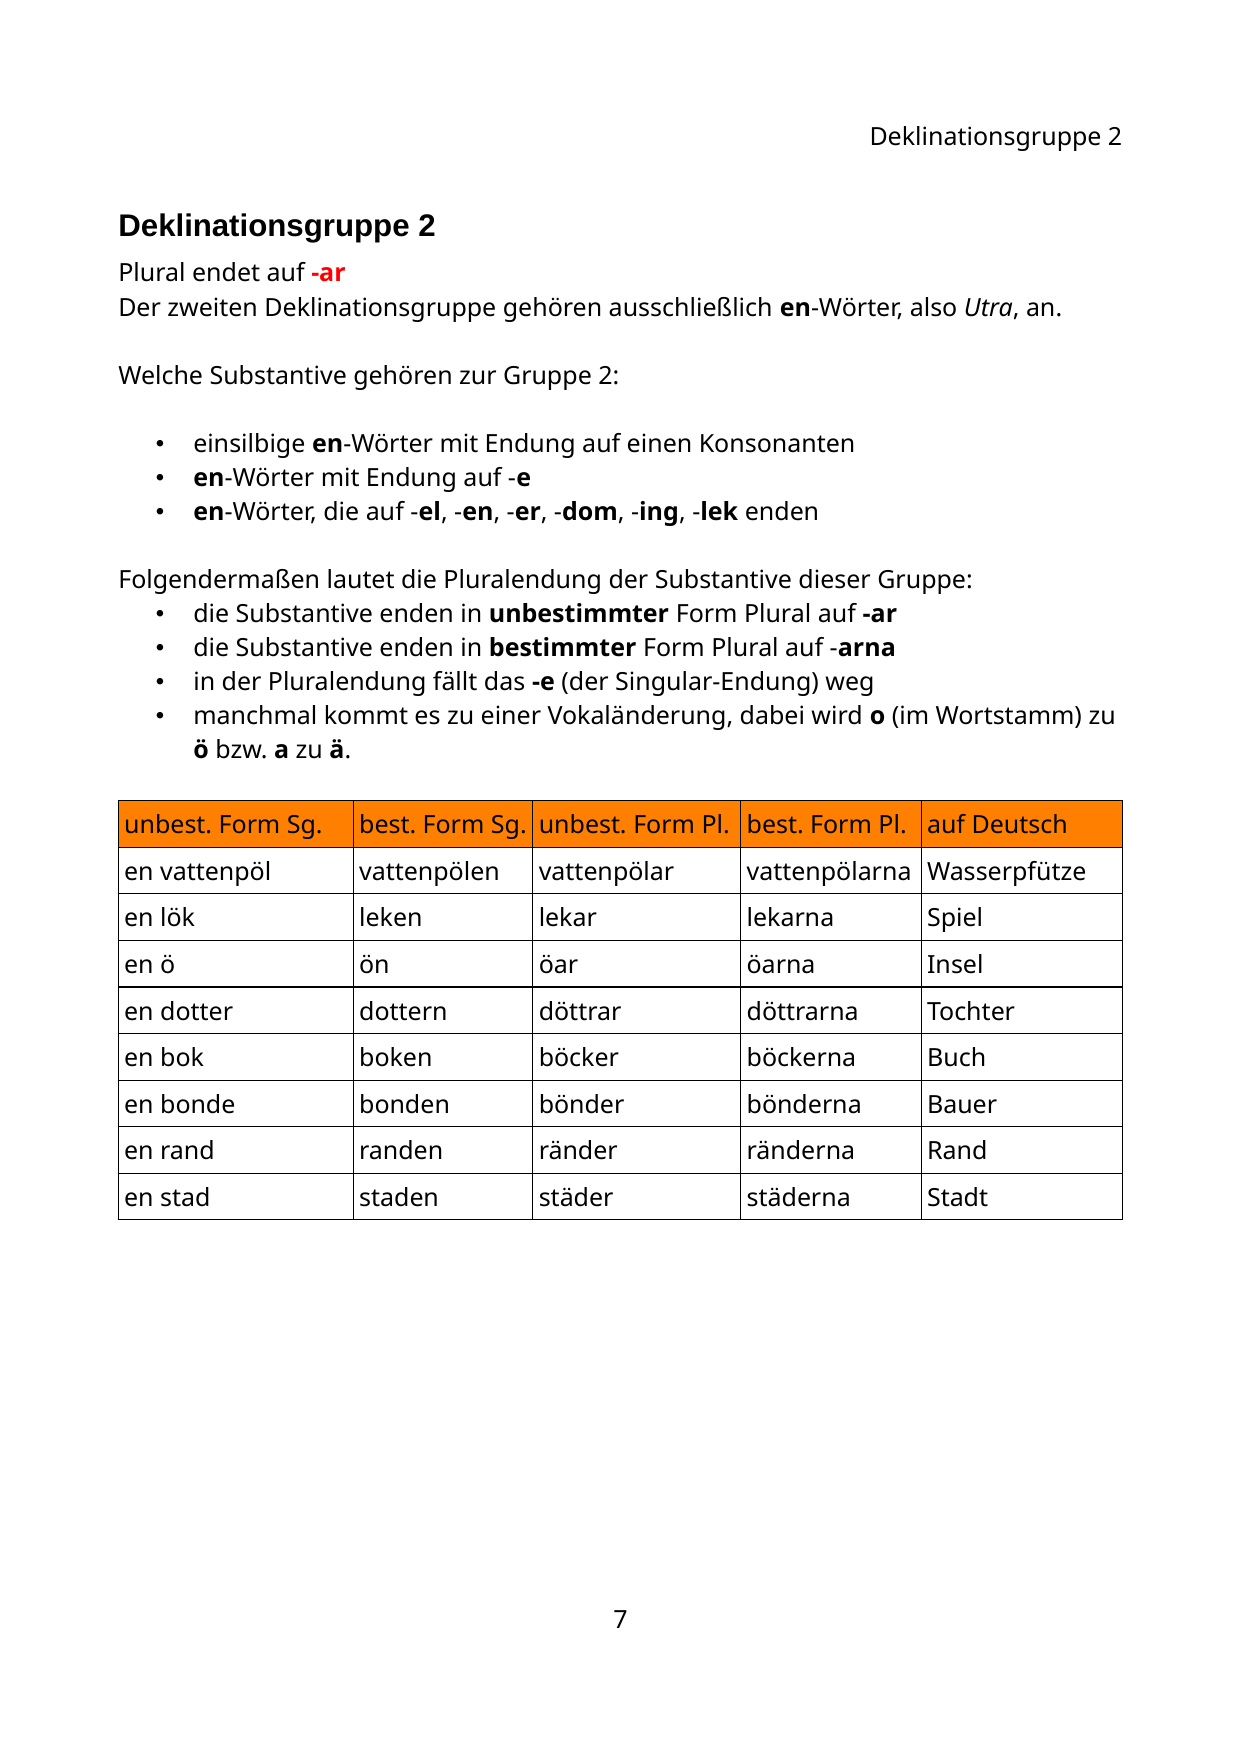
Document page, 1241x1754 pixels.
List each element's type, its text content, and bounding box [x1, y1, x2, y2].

list en-Wörter, die auf -el, -en, -er, -dom, -ing, -lek enden [156, 493, 1122, 528]
table_cell döttrarna [741, 988, 921, 1033]
table_cell ränderna [741, 1127, 921, 1173]
table_cell en ö [119, 941, 353, 986]
table_cell Tochter [922, 988, 1122, 1033]
table_cell ränder [533, 1127, 740, 1173]
table_cell en dotter [119, 988, 353, 1033]
table_cell boken [354, 1034, 532, 1079]
table_header unbest. Form Pl. [533, 801, 740, 847]
table_cell vattenpölar [533, 848, 740, 893]
table_cell städerna [741, 1174, 921, 1219]
text Der zweiten Deklinationsgruppe gehören ausschließlich en-Wörter, also Utra, an. [118, 289, 1122, 323]
table_cell dottern [354, 988, 532, 1033]
table_cell öarna [741, 941, 921, 986]
table_cell Bauer [922, 1081, 1122, 1126]
table_cell staden [354, 1174, 532, 1219]
table_cell lekar [533, 894, 740, 940]
table_cell öar [533, 941, 740, 986]
list die Substantive enden in bestimmter Form Plural auf -arna [156, 630, 1122, 664]
text Plural endet auf -ar [118, 255, 1122, 289]
table_cell Buch [922, 1034, 1122, 1079]
table_cell städer [533, 1174, 740, 1219]
subtitle Deklinationsgruppe 2 [118, 207, 1122, 243]
table_cell böckerna [741, 1034, 921, 1079]
list manchmal kommt es zu einer Vokaländerung, dabei wird o (im Wortstamm) zu ö bzw. a zu ä. [156, 698, 1122, 766]
list die Substantive enden in unbestimmter Form Plural auf -ar [156, 596, 1122, 630]
table_cell Wasserpfütze [922, 848, 1122, 893]
table_cell ön [354, 941, 532, 986]
table_cell leken [354, 894, 532, 940]
table_cell en bok [119, 1034, 353, 1079]
table_cell Insel [922, 941, 1122, 986]
table_cell en vattenpöl [119, 848, 353, 893]
table_header best. Form Pl. [741, 801, 921, 847]
table_cell döttrar [533, 988, 740, 1033]
table_header auf Deutsch [922, 801, 1122, 847]
table_cell en stad [119, 1174, 353, 1219]
table_header best. Form Sg. [354, 801, 532, 847]
text Welche Substantive gehören zur Gruppe 2: [118, 357, 1122, 391]
table_cell bönder [533, 1081, 740, 1126]
list en-Wörter mit Endung auf -e [156, 459, 1122, 493]
table_cell randen [354, 1127, 532, 1173]
table_cell en rand [119, 1127, 353, 1173]
table_header unbest. Form Sg. [119, 801, 353, 847]
table_cell Stadt [922, 1174, 1122, 1219]
table_cell bönderna [741, 1081, 921, 1126]
table_cell vattenpölarna [741, 848, 921, 893]
table_cell lekarna [741, 894, 921, 940]
table_cell bonden [354, 1081, 532, 1126]
list einsilbige en-Wörter mit Endung auf einen Konsonanten [156, 425, 1122, 459]
list in der Pluralendung fällt das -e (der Singular-Endung) weg [156, 664, 1122, 698]
table_cell Spiel [922, 894, 1122, 940]
text Folgendermaßen lautet die Pluralendung der Substantive dieser Gruppe: [118, 562, 1122, 596]
table_cell en lök [119, 894, 353, 940]
table_cell böcker [533, 1034, 740, 1079]
table_cell vattenpölen [354, 848, 532, 893]
table_cell en bonde [119, 1081, 353, 1126]
table_cell Rand [922, 1127, 1122, 1173]
